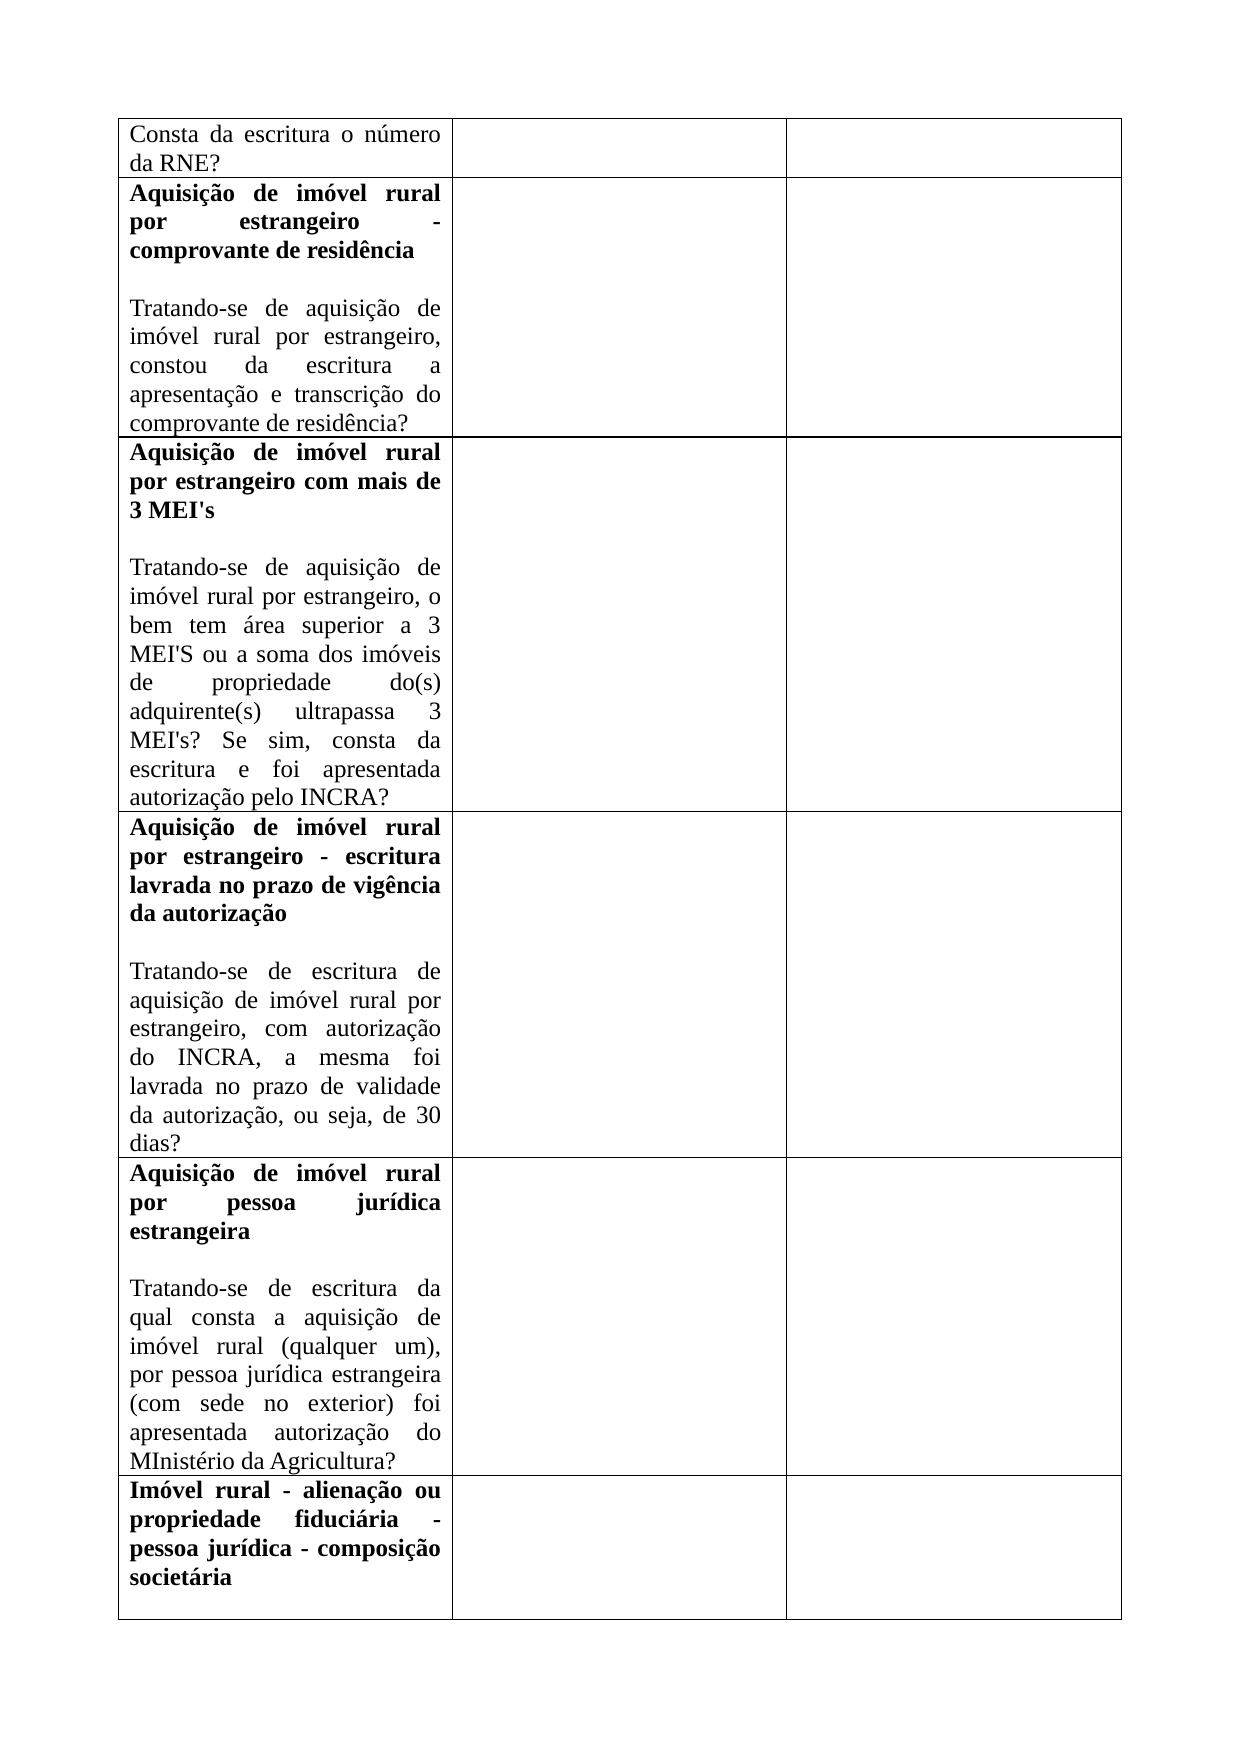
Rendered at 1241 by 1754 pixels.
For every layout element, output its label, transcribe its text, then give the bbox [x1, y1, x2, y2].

table_cell [453, 1476, 786, 1619]
table_cell Aquisição de imóvel rural por pessoa jurídica estrangeira Tratando-se de escritura da qual consta a aquisição de imóvel rural (qualquer um), por pessoa jurídica estrangeira (com sede no exterior) foi apresentada autorização do MInistério da Agricultura? [119, 1158, 452, 1474]
table_cell [453, 119, 786, 177]
table_cell [453, 812, 786, 1157]
table_cell Aquisição de imóvel rural por estrangeiro - escritura lavrada no prazo de vigência da autorização Tratando-se de escritura de aquisição de imóvel rural por estrangeiro, com autorização do INCRA, a mesma foi lavrada no prazo de validade da autorização, ou seja, de 30 dias? [119, 812, 452, 1157]
table_cell [787, 1476, 1121, 1619]
table_cell Aquisição de imóvel rural por estrangeiro com mais de 3 MEI's Tratando-se de aquisição de imóvel rural por estrangeiro, o bem tem área superior a 3 MEI'S ou a soma dos imóveis de propriedade do(s) adquirente(s) ultrapassa 3 MEI's? Se sim, consta da escritura e foi apresentada autorização pelo INCRA? [119, 438, 452, 811]
table_cell Consta da escritura o número da RNE? [119, 119, 452, 177]
table_cell [787, 1158, 1121, 1474]
table_cell [787, 438, 1121, 811]
table_cell [787, 119, 1121, 177]
table_cell [787, 178, 1121, 436]
table_cell [453, 1158, 786, 1474]
table_cell [453, 438, 786, 811]
table_cell [453, 178, 786, 436]
table_cell Imóvel rural - alienação ou propriedade fiduciária - pessoa jurídica - composição societária [119, 1476, 452, 1619]
table_cell Aquisição de imóvel rural por estrangeiro - comprovante de residência Tratando-se de aquisição de imóvel rural por estrangeiro, constou da escritura a apresentação e transcrição do comprovante de residência? [119, 178, 452, 436]
table_cell [787, 812, 1121, 1157]
